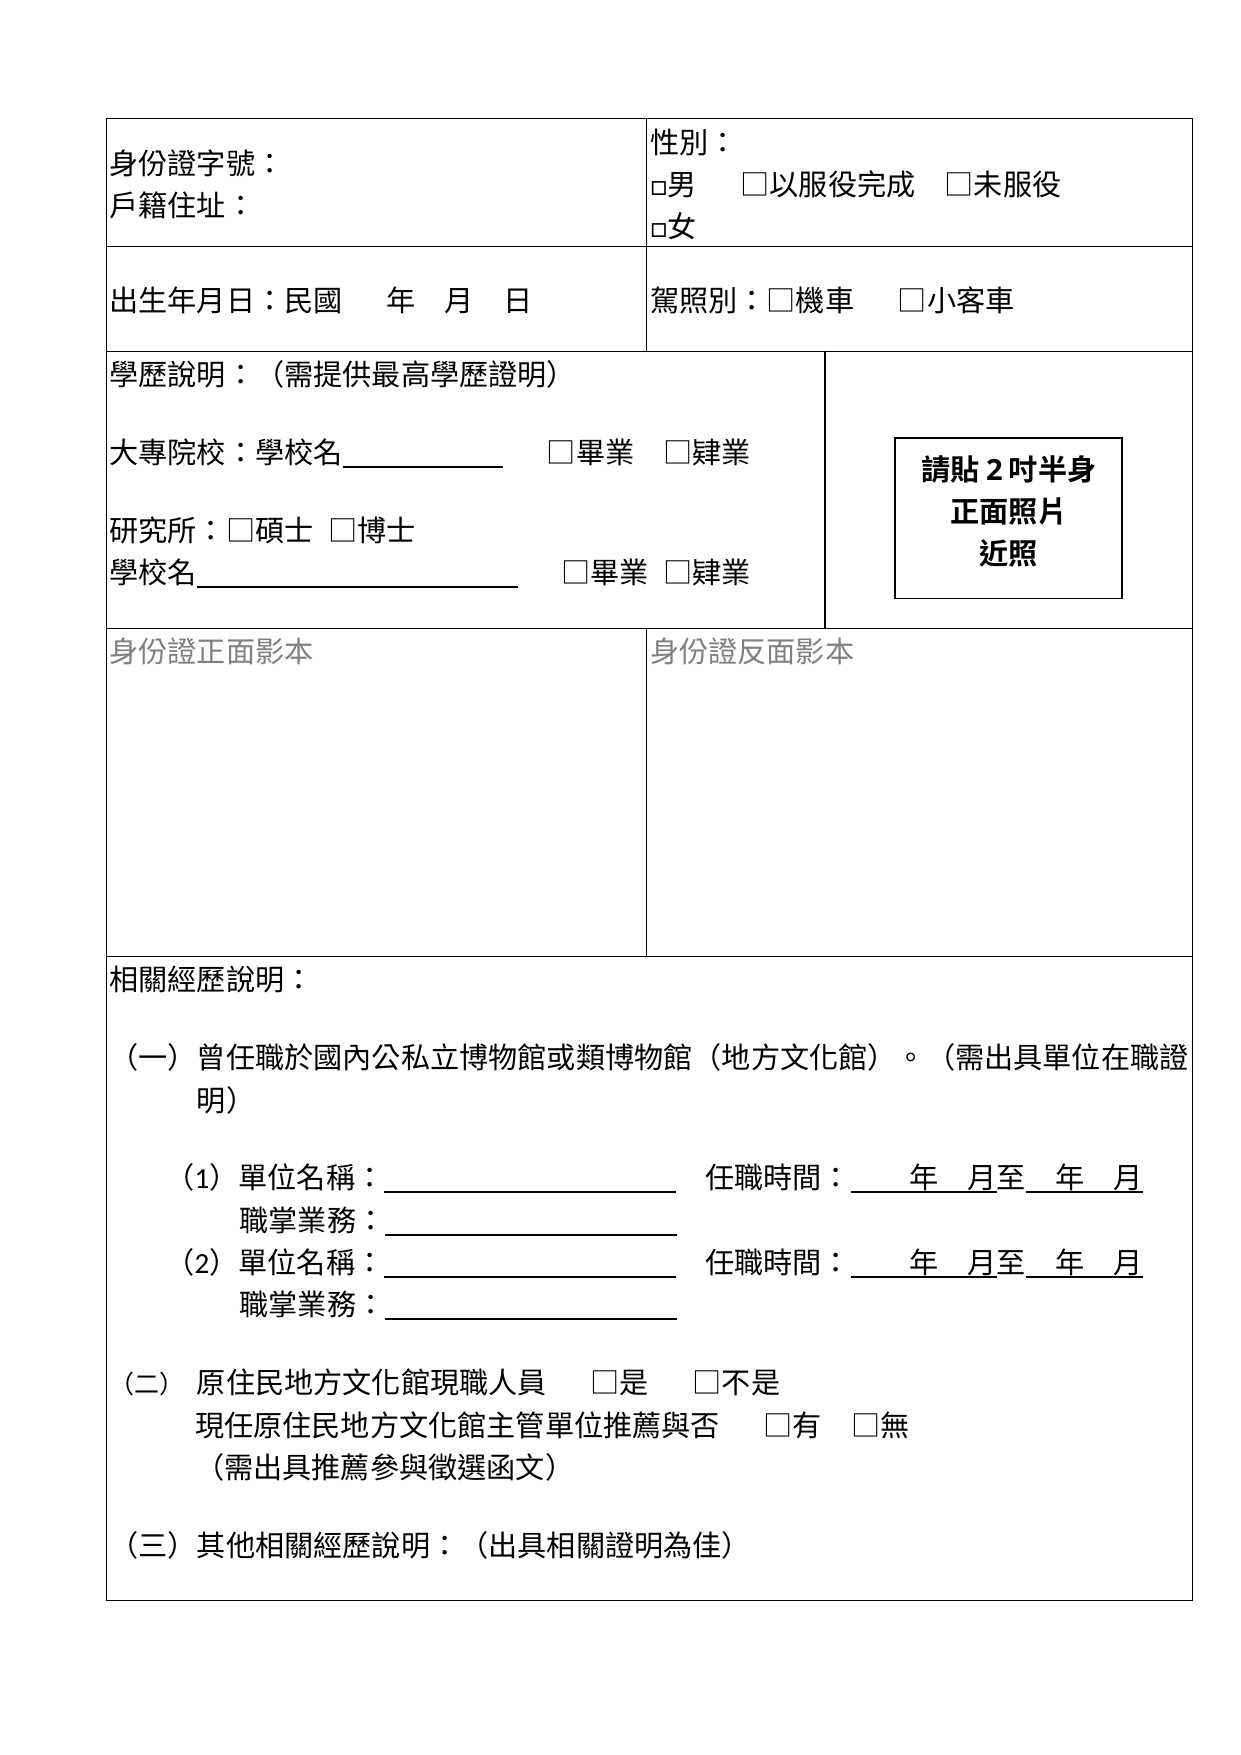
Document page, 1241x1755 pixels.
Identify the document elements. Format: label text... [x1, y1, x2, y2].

table_cell 性別： □男 □以服役完成 □未服役 □女 [647, 119, 1192, 246]
table_cell 駕照別：□機車 □小客車 [647, 247, 1192, 351]
table_cell 身份證字號： 戶籍住址： [107, 119, 646, 246]
table_cell 身份證正面影本 [107, 629, 646, 956]
table_cell 相關經歷說明： 曾任職於國內公私立博物館或類博物館（地方文化館）。（需出具單位在職證明） （1）單位名稱： 任職時間： 年 月至 年 月 職掌業務： （2）單位名稱： 任職時間： 年 月至 年 月 職掌業務： 原住民地方文化館現職人員 □是 □不是 現任原住民地方文化館主管單位推薦與否 □有 □無 （需出具推薦參與徵選函文） 其他相關經歷說明：（出具相關證明為佳） [107, 957, 1192, 1600]
table_cell 出生年月日：民國 年 月 日 [107, 247, 646, 351]
table_cell [826, 352, 1192, 628]
table_cell 學歷說明：（需提供最高學歷證明） 大專院校：學校名 □畢業 □肄業 研究所：□碩士 □博士 學校名 □畢業 □肄業 [107, 352, 824, 628]
table_cell 身份證反面影本 [647, 629, 1192, 956]
